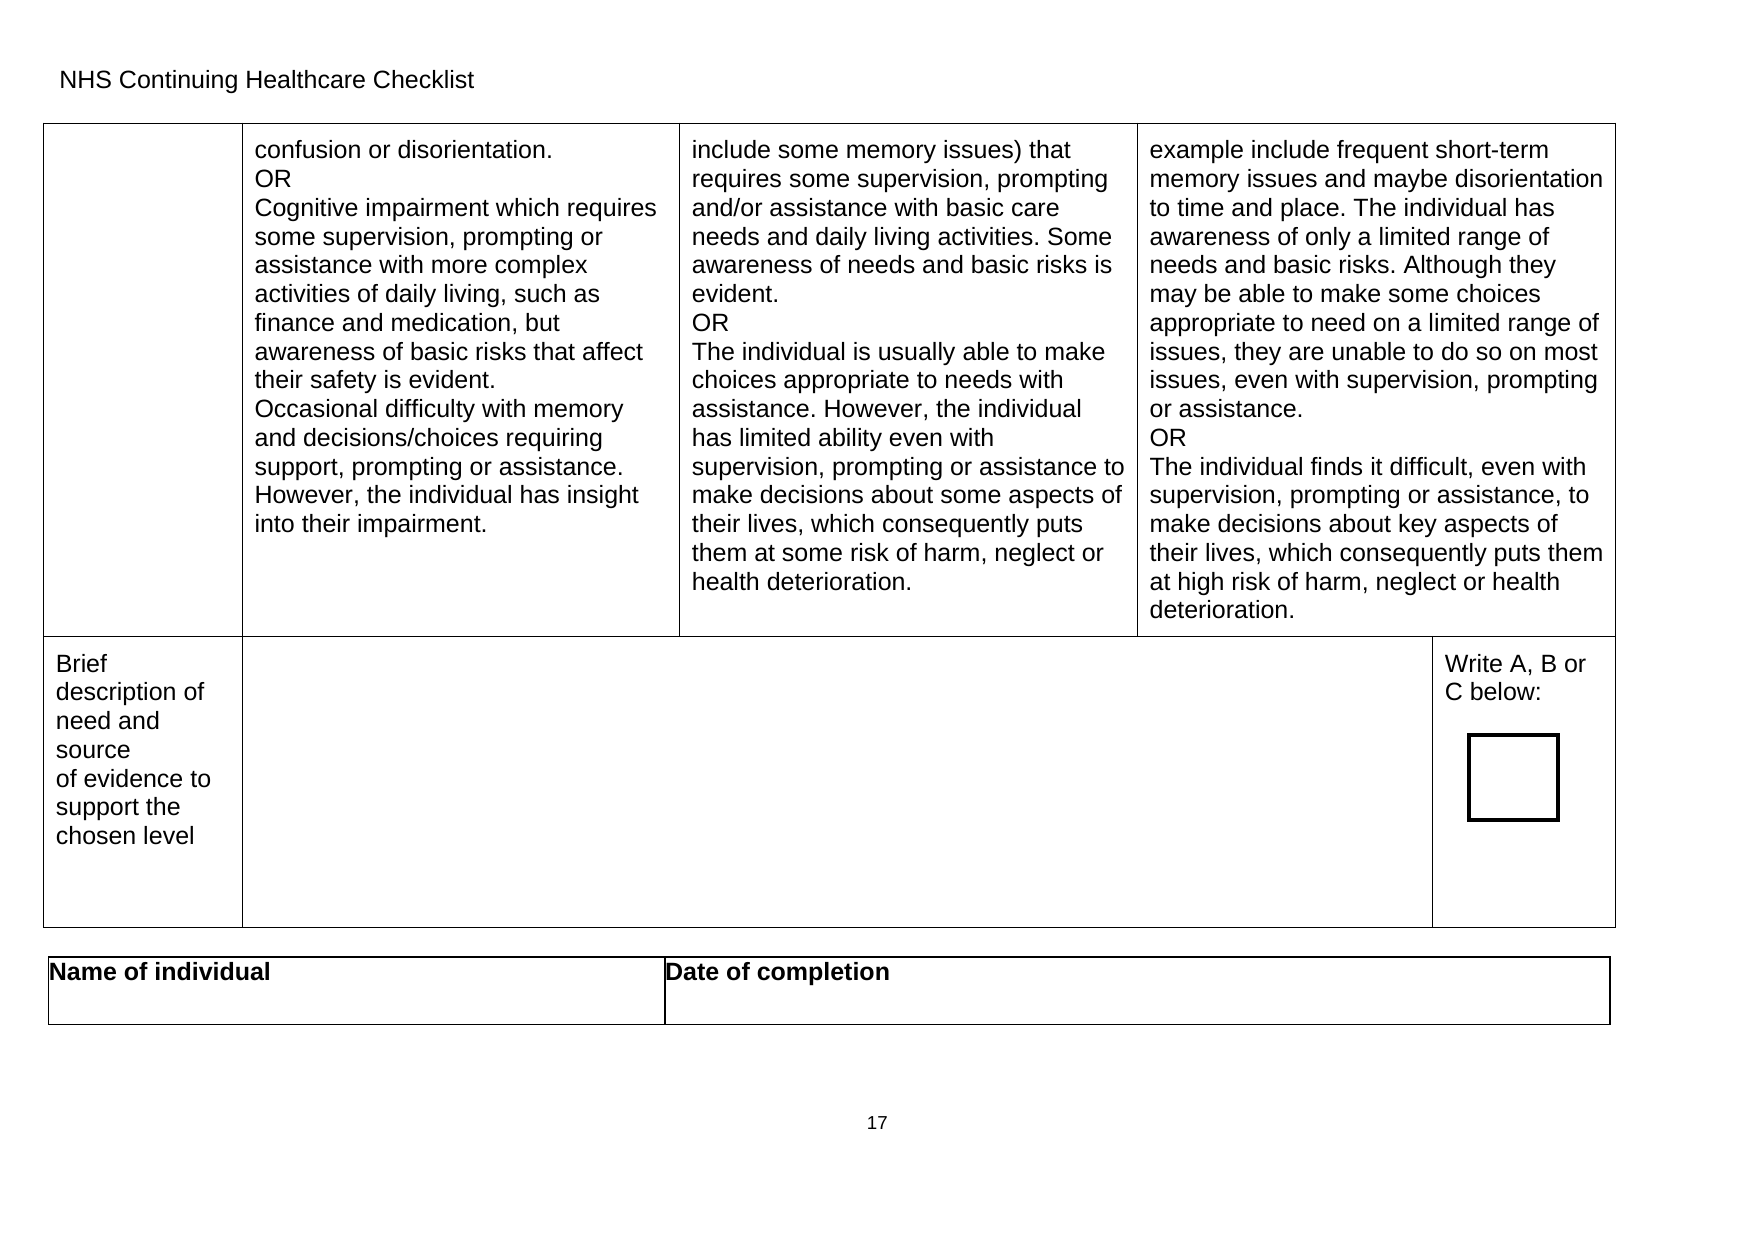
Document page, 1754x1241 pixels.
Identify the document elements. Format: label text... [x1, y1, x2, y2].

table_cell include some memory issues) that requires some supervision, prompting and/or assistance with basic care needs and daily living activities. Some awareness of needs and basic risks is evident. OR The individual is usually able to make choices appropriate to needs with assistance. However, the individual has limited ability even with supervision, prompting or assistance to make decisions about some aspects of their lives, which consequently puts them at some risk of harm, neglect or health deterioration. [680, 124, 1137, 636]
table_cell Brief description of need and source of evidence to support the chosen level [44, 637, 242, 927]
table_header Date of completion [666, 958, 1609, 1024]
table_cell [44, 124, 242, 636]
table_cell [243, 637, 1432, 927]
table_cell example include frequent short-term memory issues and maybe disorientation to time and place. The individual has awareness of only a limited range of needs and basic risks. Although they may be able to make some choices appropriate to need on a limited range of issues, they are unable to do so on most issues, even with supervision, prompting or assistance. OR The individual finds it difficult, even with supervision, prompting or assistance, to make decisions about key aspects of their lives, which consequently puts them at high risk of harm, neglect or health deterioration. [1138, 124, 1615, 636]
table_header Name of individual [49, 958, 664, 1024]
table_cell Write A, B or C below: [1433, 637, 1615, 927]
table_cell confusion or disorientation. OR Cognitive impairment which requires some supervision, prompting or assistance with more complex activities of daily living, such as finance and medication, but awareness of basic risks that affect their safety is evident. Occasional difficulty with memory and decisions/choices requiring support, prompting or assistance. However, the individual has insight into their impairment. [243, 124, 679, 636]
